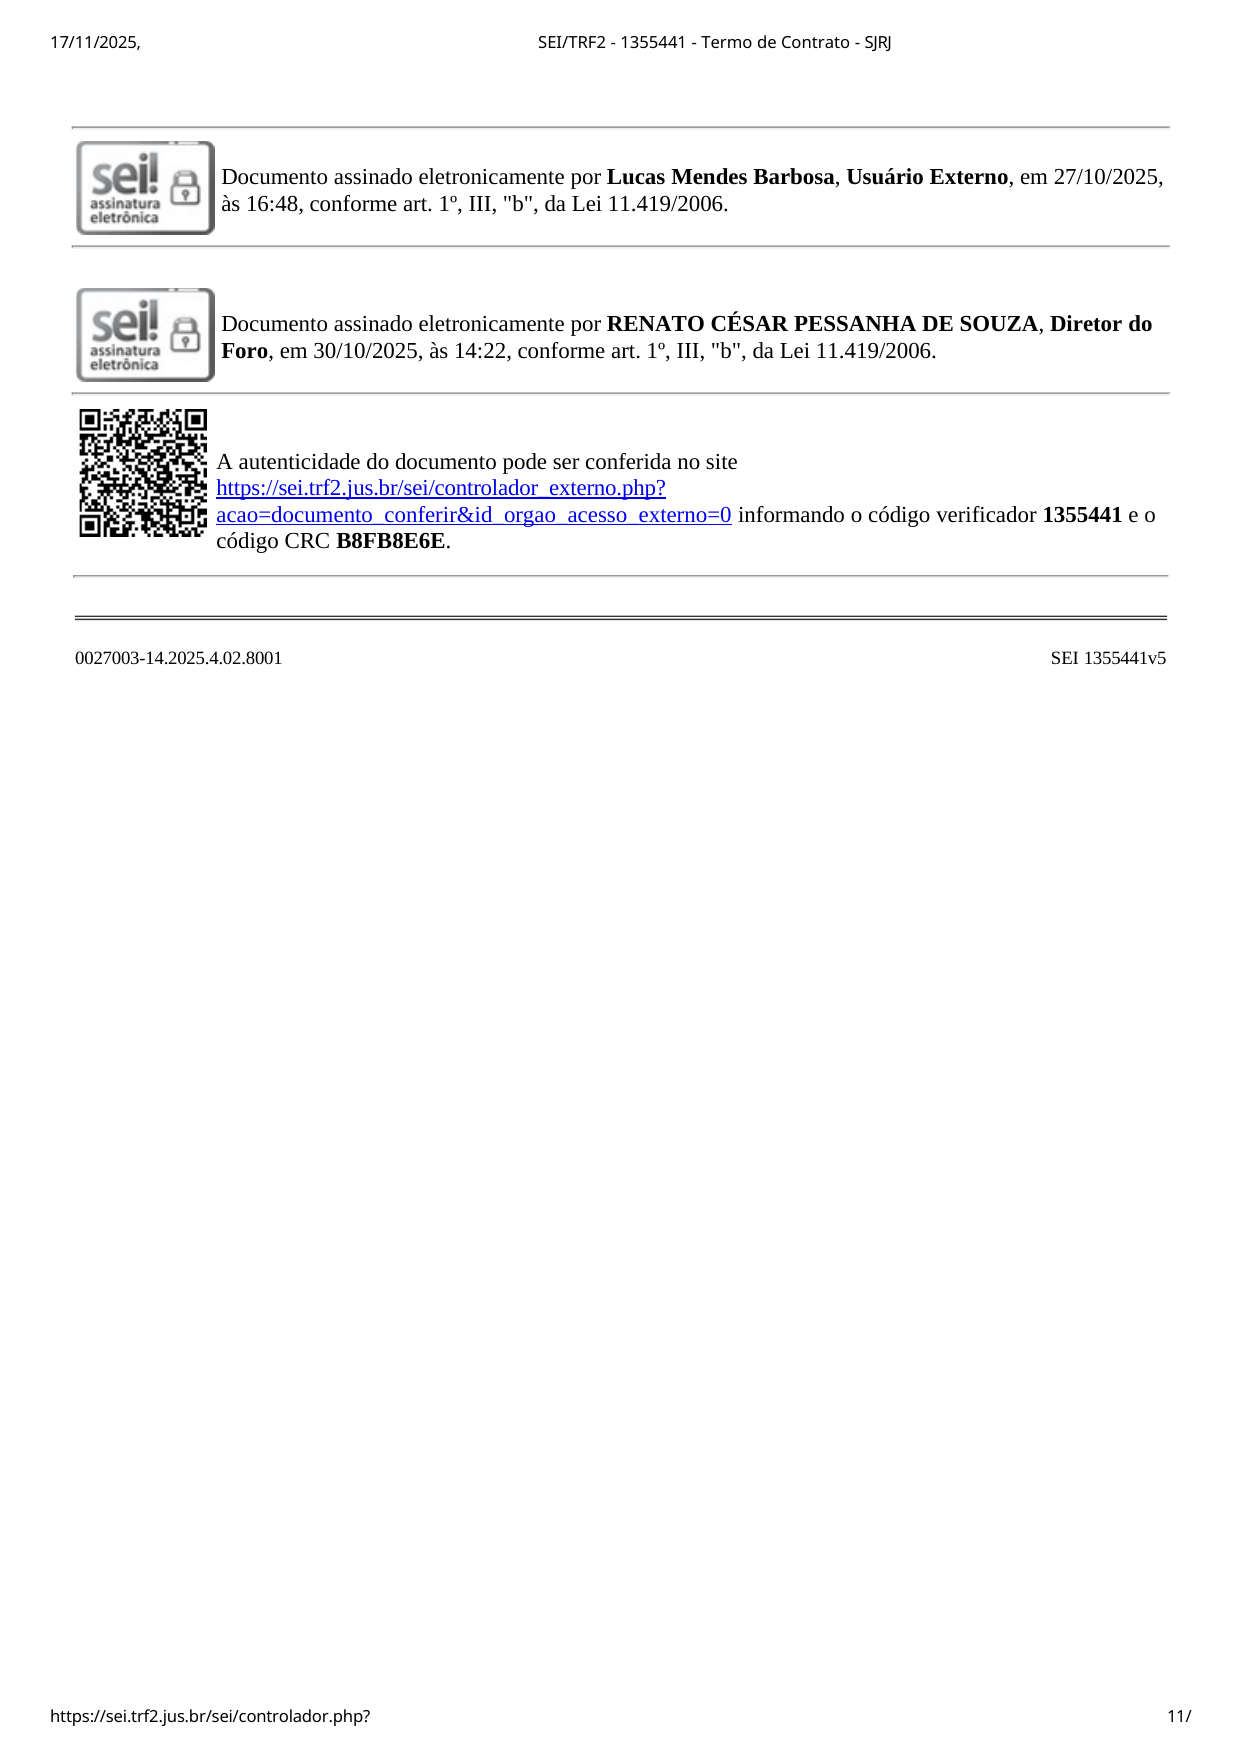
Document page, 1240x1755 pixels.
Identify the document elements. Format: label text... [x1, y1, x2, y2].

text 0027003-14.2025.4.02.8001 SEI 1355441v5 [75, 647, 1195, 668]
text Documento assinado eletronicamente por Lucas Mendes Barbosa, Usuário Externo, em 27/10/2025, às 16:48, conforme art. 1º, III, "b", da Lei 11.419/2006. [221, 163, 1170, 216]
text A autenticidade do documento pode ser conferida no site https://sei.trf2.jus.br/sei/controlador_externo.php? acao=documento_conferir&id_orgao_acesso_externo=0 informando o código verificador 1355441 e o código CRC B8FB8E6E. [216, 448, 1179, 553]
text Documento assinado eletronicamente por RENATO CÉSAR PESSANHA DE SOUZA, Diretor do Foro, em 30/10/2025, às 14:22, conforme art. 1º, III, "b", da Lei 11.419/2006. [221, 310, 1171, 363]
